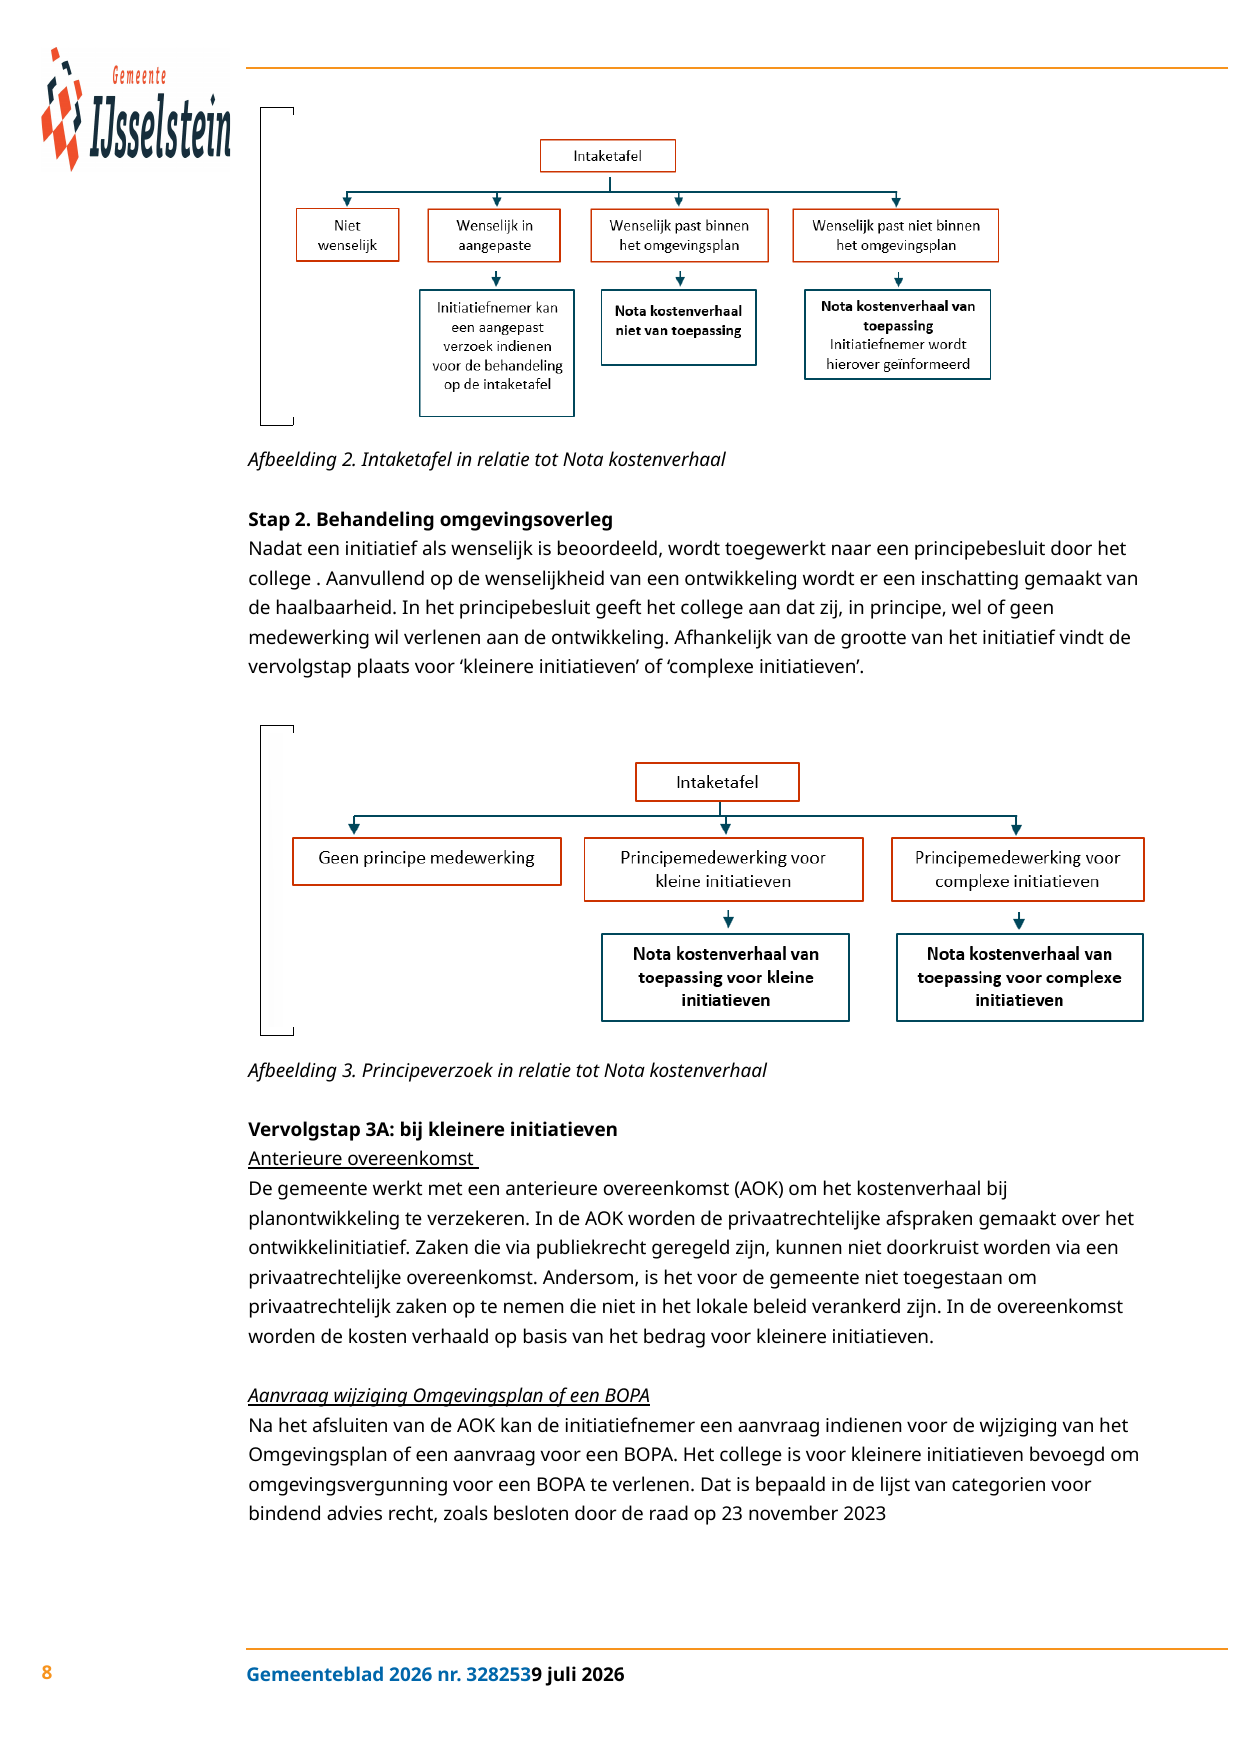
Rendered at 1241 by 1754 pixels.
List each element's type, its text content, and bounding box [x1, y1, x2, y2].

text Nadat een initiatief als wenselijk is beoordeeld, wordt toegewerkt naar een principebesluit door het college . Aanvullend op de wenselijkheid van een ontwikkeling wordt er een inschatting gemaakt van de haalbaarheid. In het principebesluit geeft het college aan dat zij, in principe, wel of geen medewerking wil verlenen aan de ontwikkeling. Afhankelijk van de grootte van het initiatief vindt de vervolgstap plaats voor ‘kleinere initiatieven’ of ‘complexe initiatieven’. [248, 535, 1152, 679]
text Anterieure overeenkomst [248, 1146, 1152, 1171]
picture [421, 292, 572, 415]
picture [41, 47, 231, 172]
text De gemeente werkt met een anterieure overeenkomst (AOK) om het kostenverhaal bij planontwikkeling te verzekeren. In de AOK worden de privaatrechtelijke afspraken gemaakt over het ontwikkelinitiatief. Zaken die via publiekrecht geregeld zijn, kunnen niet doorkruist worden via een privaatrechtelijke overeenkomst. Andersom, is het voor de gemeente niet toegestaan om privaatrechtelijk zaken op te nemen die niet in het lokale beleid verankerd zijn. In de overeenkomst worden de kosten verhaald op basis van het bedrag voor kleinere initiatieven. [248, 1175, 1152, 1349]
text Na het afsluiten van de AOK kan de initiatiefnemer een aanvraag indienen voor de wijziging van het Omgevingsplan of een aanvraag voor een BOPA. Het college is voor kleinere initiatieven bevoegd om omgevingsvergunning voor een BOPA te verlenen. Dat is bepaald in de lijst van categorien voor bindend advies recht, zoals besloten door de raad op 23 november 2023 [248, 1412, 1152, 1526]
text Vervolgstap 3A: bij kleinere initiatieven [248, 1116, 1152, 1142]
text Afbeelding 2. Intaketafel in relatie tot Nota kostenverhaal [248, 447, 1152, 472]
text Aanvraag wijziging Omgevingsplan of een BOPA [248, 1382, 1152, 1408]
text Stap 2. Behandeling omgevingsoverleg [248, 506, 1152, 531]
text Afbeelding 3. Principeverzoek in relatie tot Nota kostenverhaal [248, 1057, 1152, 1083]
picture [268, 115, 1037, 417]
picture [268, 733, 1155, 1027]
